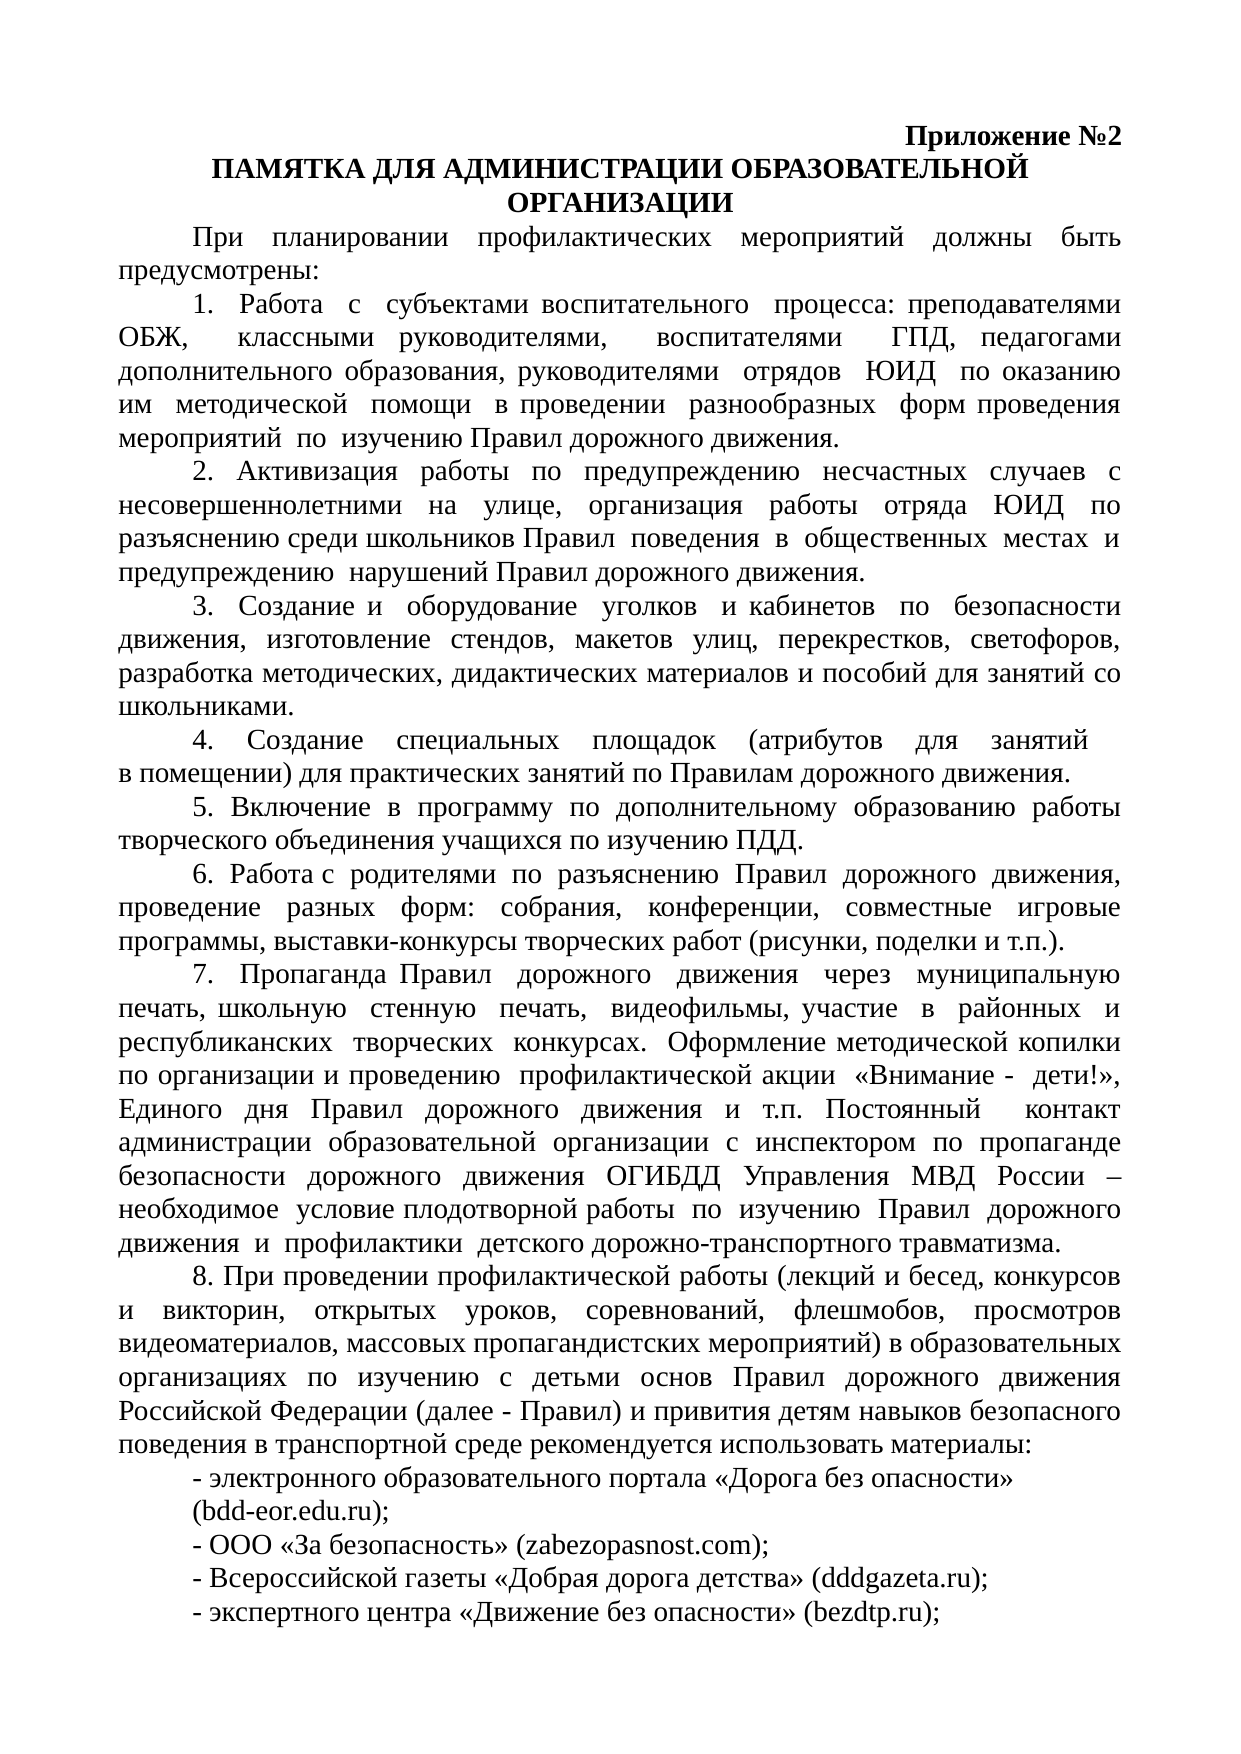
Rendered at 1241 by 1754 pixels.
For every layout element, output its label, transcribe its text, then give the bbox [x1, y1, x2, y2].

text ПАМЯТКА ДЛЯ АДМИНИСТРАЦИИ ОБРАЗОВАТЕЛЬНОЙ ОРГАНИЗАЦИИ [118, 152, 1122, 219]
text 7. Пропаганда Правил дорожного движения через муниципальную печать, школьную стенную печать, видеофильмы, участие в районных и республиканских творческих конкурсах. Оформление методической копилки по организации и проведению профилактической акции «Внимание - дети!», Единого дня Правил дорожного движения и т.п. Постоянный контакт администрации образовательной организации с инспектором по пропаганде безопасности дорожного движения ОГИБДД Управления МВД России – необходимое условие плодотворной работы по изучению Правил дорожного движения и профилактики детского дорожно-транспортного травматизма. [118, 957, 1122, 1258]
text 3. Создание и оборудование уголков и кабинетов по безопасности движения, изготовление стендов, макетов улиц, перекрестков, светофоров, разработка методических, дидактических материалов и пособий для занятий со школьниками. [118, 588, 1122, 722]
text Приложение №2 [118, 118, 1122, 152]
text 6. Работа с родителями по разъяснению Правил дорожного движения, проведение разных форм: собрания, конференции, совместные игровые программы, выставки-конкурсы творческих работ (рисунки, поделки и т.п.). [118, 856, 1122, 957]
text 2. Активизация работы по предупреждению несчастных случаев с несовершеннолетними на улице, организация работы отряда ЮИД по разъяснению среди школьников Правил поведения в общественных местах и предупреждению нарушений Правил дорожного движения. [118, 453, 1122, 588]
text - экспертного центра «Движение без опасности» (bezdtp.ru); [118, 1594, 1122, 1627]
text 1. Работа с субъектами воспитательного процесса: преподавателями ОБЖ, классными руководителями, воспитателями ГПД, педагогами дополнительного образования, руководителями отрядов ЮИД по оказанию им методической помощи в проведении разнообразных форм проведения мероприятий по изучению Правил дорожного движения. [118, 286, 1122, 453]
text 8. При проведении профилактической работы (лекций и бесед, конкурсов и викторин, открытых уроков, соревнований, флешмобов, просмотров видеоматериалов, массовых пропагандистских мероприятий) в образовательных организациях по изучению с детьми основ Правил дорожного движения Российской Федерации (далее - Правил) и привития детям навыков безопасного поведения в транспортной среде рекомендуется использовать материалы: [118, 1258, 1122, 1460]
text (bdd-eor.edu.ru); [118, 1493, 1122, 1527]
text 4. Создание специальных площадок (атрибутов для занятий в помещении) для практических занятий по Правилам дорожного движения. [118, 722, 1122, 789]
text - Всероссийской газеты «Добрая дорога детства» (dddgazeta.ru); [118, 1560, 1122, 1594]
text 5. Включение в программу по дополнительному образованию работы творческого объединения учащихся по изучению ПДД. [118, 789, 1122, 856]
text - ООО «За безопасность» (zabezopasnost.com); [118, 1527, 1122, 1560]
text - электронного образовательного портала «Дорога без опасности» [118, 1460, 1122, 1493]
text При планировании профилактических мероприятий должны быть предусмотрены: [118, 219, 1122, 286]
